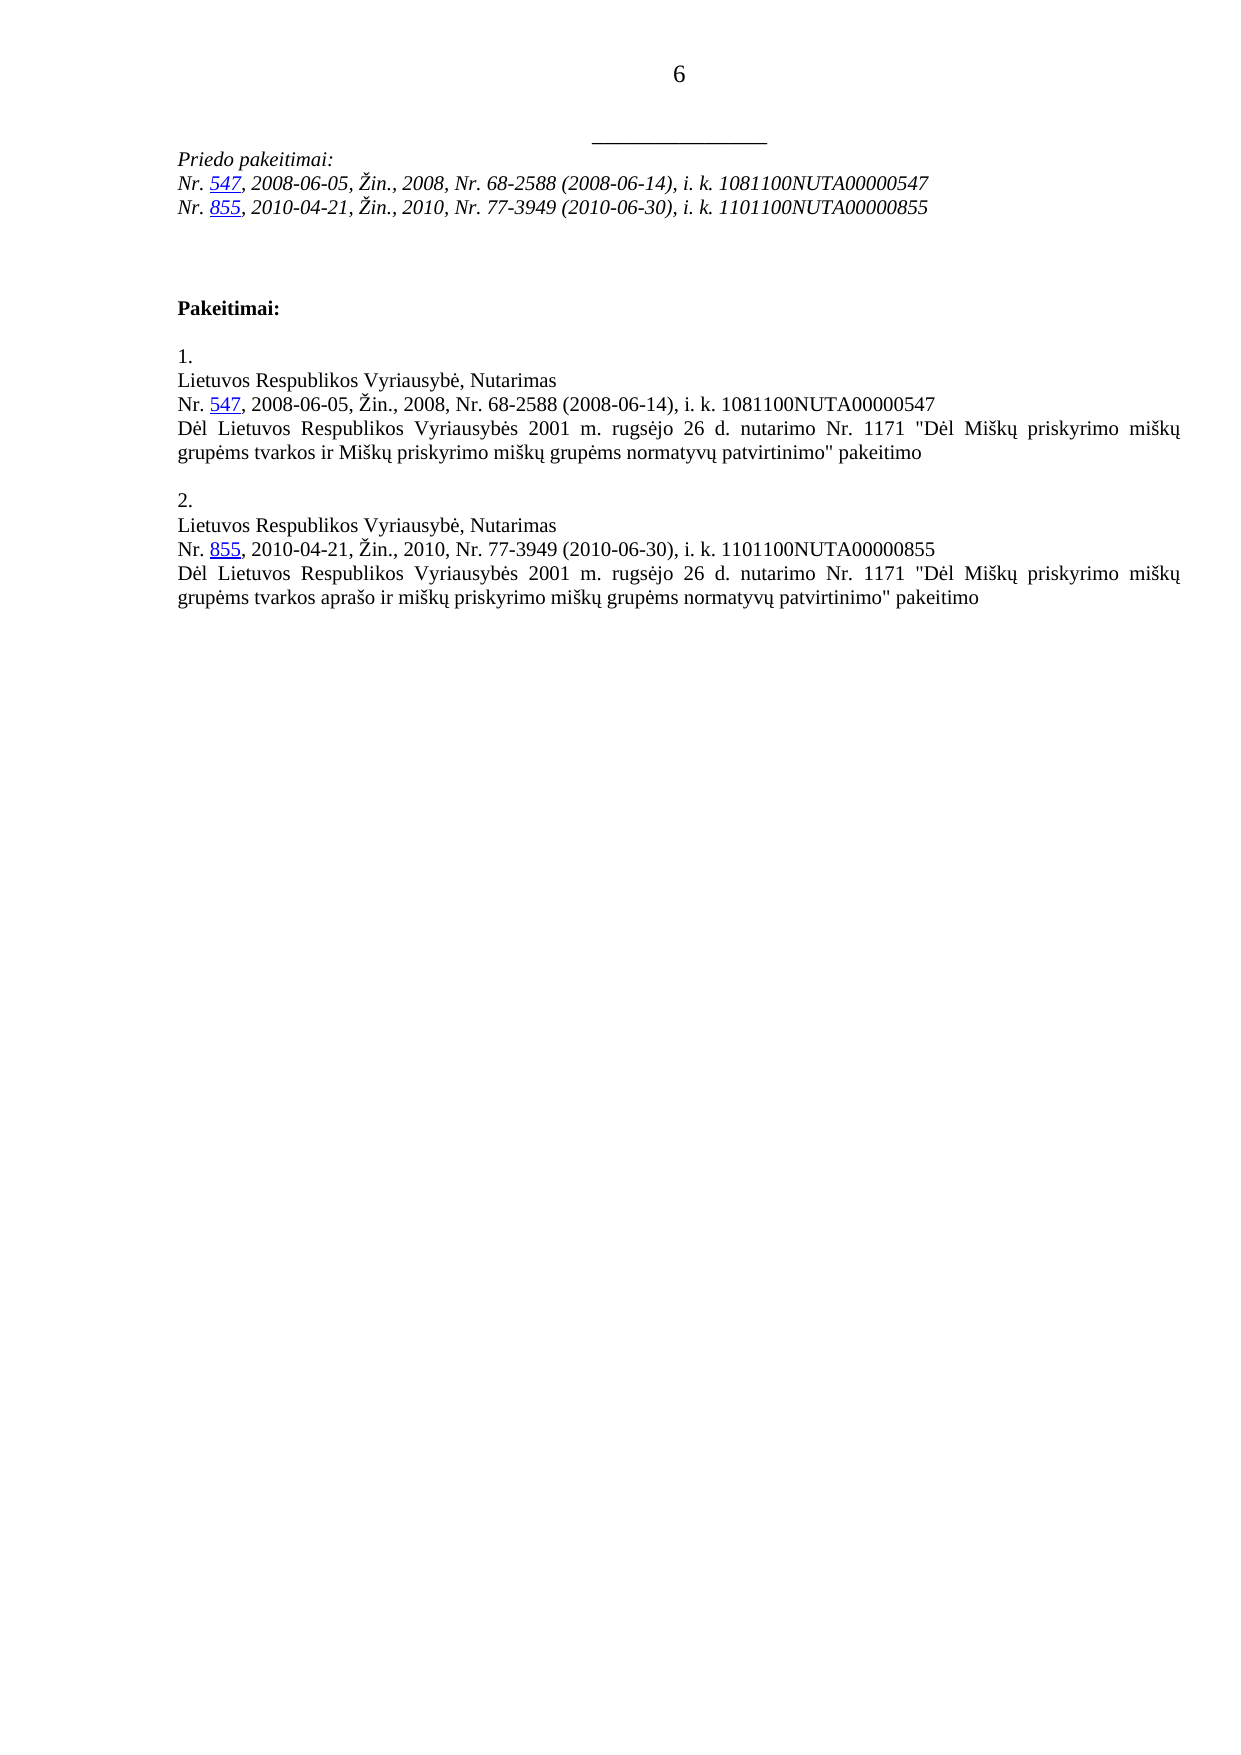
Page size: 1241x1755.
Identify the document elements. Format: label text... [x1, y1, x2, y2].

text Lietuvos Respublikos Vyriausybė, Nutarimas [177, 512, 1181, 537]
text 1. [177, 344, 1181, 368]
text 2. [177, 488, 1181, 512]
text Lietuvos Respublikos Vyriausybė, Nutarimas [177, 368, 1181, 392]
text Nr. 547, 2008-06-05, Žin., 2008, Nr. 68-2588 (2008-06-14), i. k. 1081100NUTA00000547 [177, 392, 1181, 416]
text Nr. 855, 2010-04-21, Žin., 2010, Nr. 77-3949 (2010-06-30), i. k. 1101100NUTA00000855 [177, 195, 1181, 219]
text Nr. 547, 2008-06-05, Žin., 2008, Nr. 68-2588 (2008-06-14), i. k. 1081100NUTA00000547 [177, 171, 1181, 195]
text Dėl Lietuvos Respublikos Vyriausybės 2001 m. rugsėjo 26 d. nutarimo Nr. 1171 "Dėl Miškų priskyrimo miškų grupėms tvarkos ir Miškų priskyrimo miškų grupėms normatyvų patvirtinimo" pakeitimo [177, 416, 1181, 464]
text Pakeitimai: [177, 296, 1181, 320]
text Dėl Lietuvos Respublikos Vyriausybės 2001 m. rugsėjo 26 d. nutarimo Nr. 1171 "Dėl Miškų priskyrimo miškų grupėms tvarkos aprašo ir miškų priskyrimo miškų grupėms normatyvų patvirtinimo" pakeitimo [177, 561, 1181, 609]
text Priedo pakeitimai: [177, 147, 1181, 171]
text ______________ [177, 118, 1181, 147]
text Nr. 855, 2010-04-21, Žin., 2010, Nr. 77-3949 (2010-06-30), i. k. 1101100NUTA00000855 [177, 537, 1181, 561]
